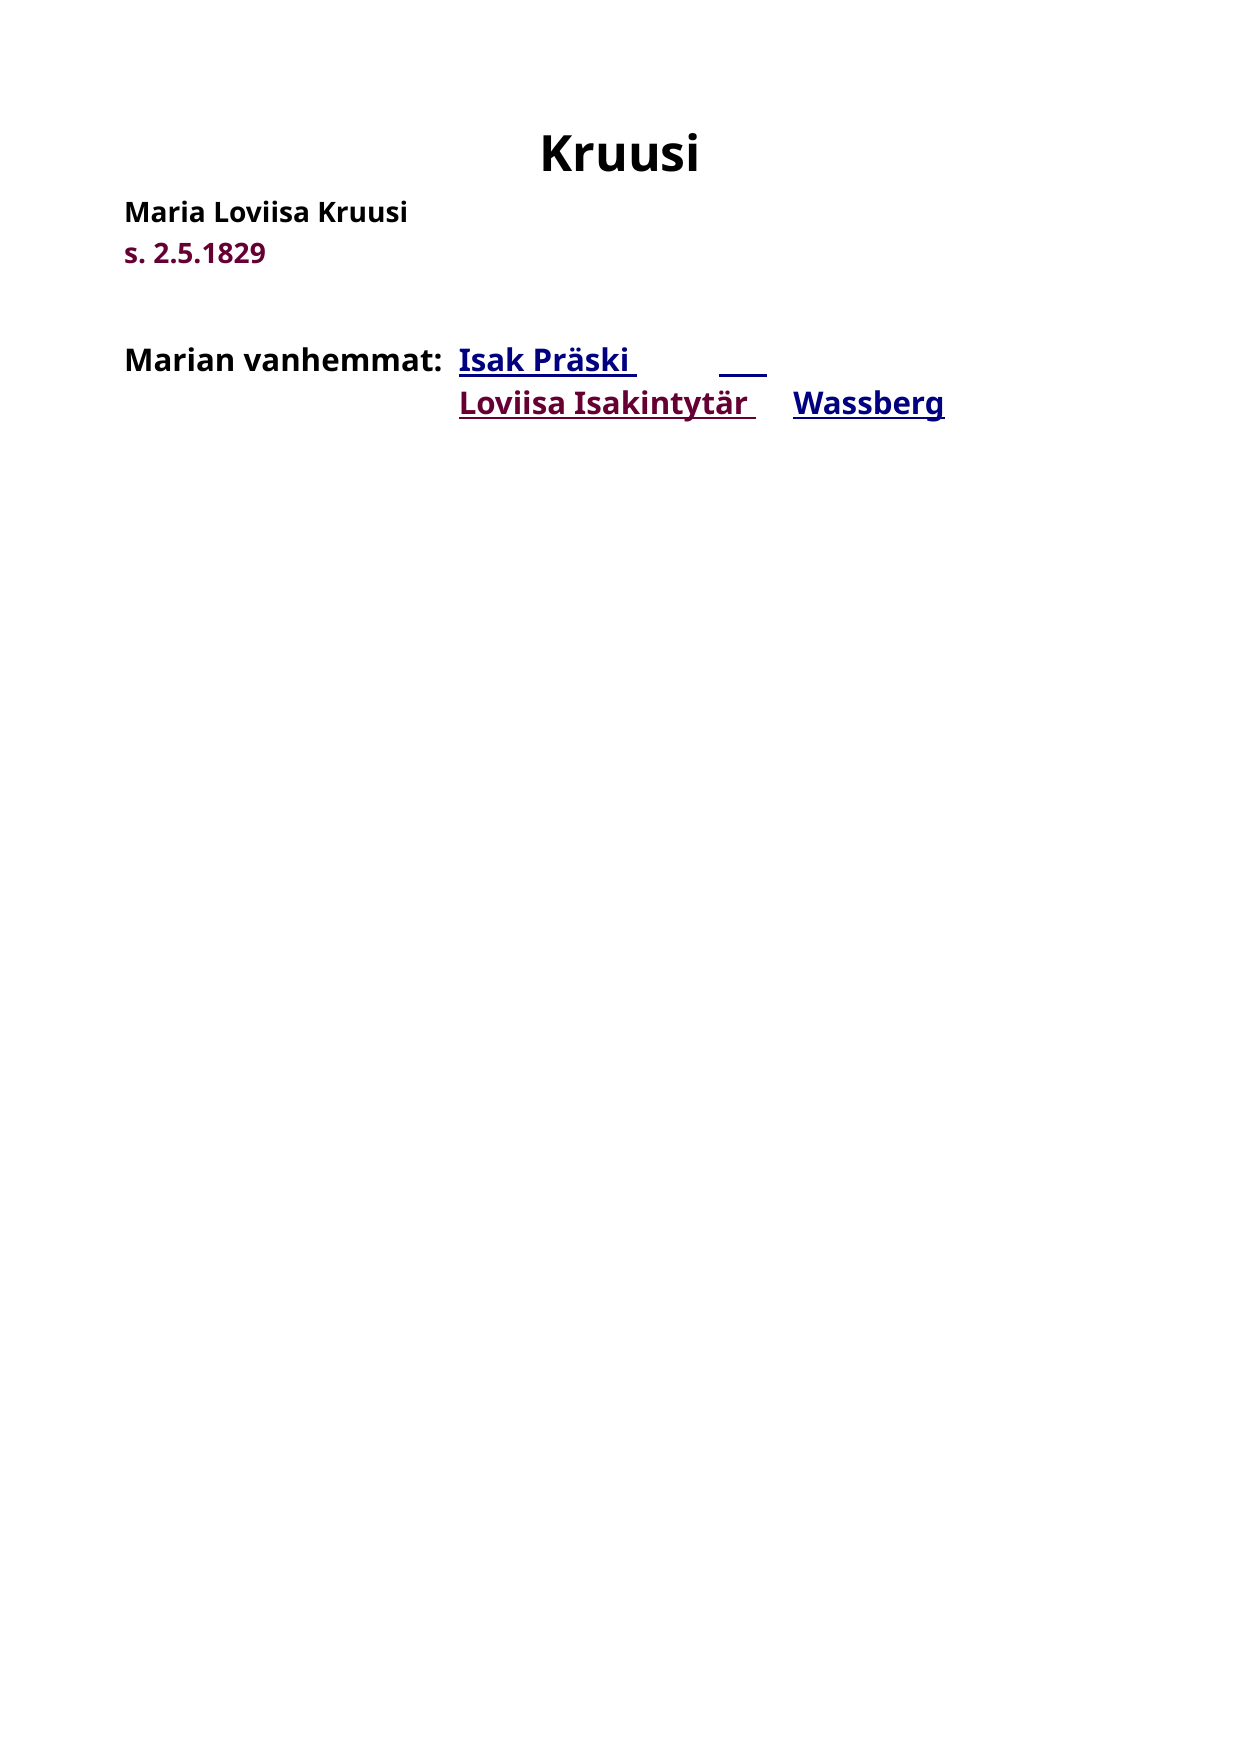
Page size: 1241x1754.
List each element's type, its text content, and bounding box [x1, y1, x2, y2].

table_cell [118, 429, 453, 483]
table_cell Marian vanhemmat: [118, 333, 453, 429]
table_cell [118, 279, 453, 333]
table_cell [453, 279, 787, 333]
table_cell [788, 279, 1122, 333]
text Kruusi [118, 118, 1122, 186]
table_cell [453, 484, 787, 537]
table_header [453, 186, 787, 279]
table_cell Wassberg [788, 333, 1122, 429]
table_header Maria Loviisa Kruusi s. 2.5.1829 [118, 186, 453, 279]
table_cell [788, 484, 1122, 537]
table_cell [453, 429, 787, 483]
table_cell [788, 429, 1122, 483]
table_cell Isak Präski Loviisa Isakintytär [453, 333, 787, 429]
table_cell [118, 484, 453, 537]
table_header [788, 186, 1122, 279]
